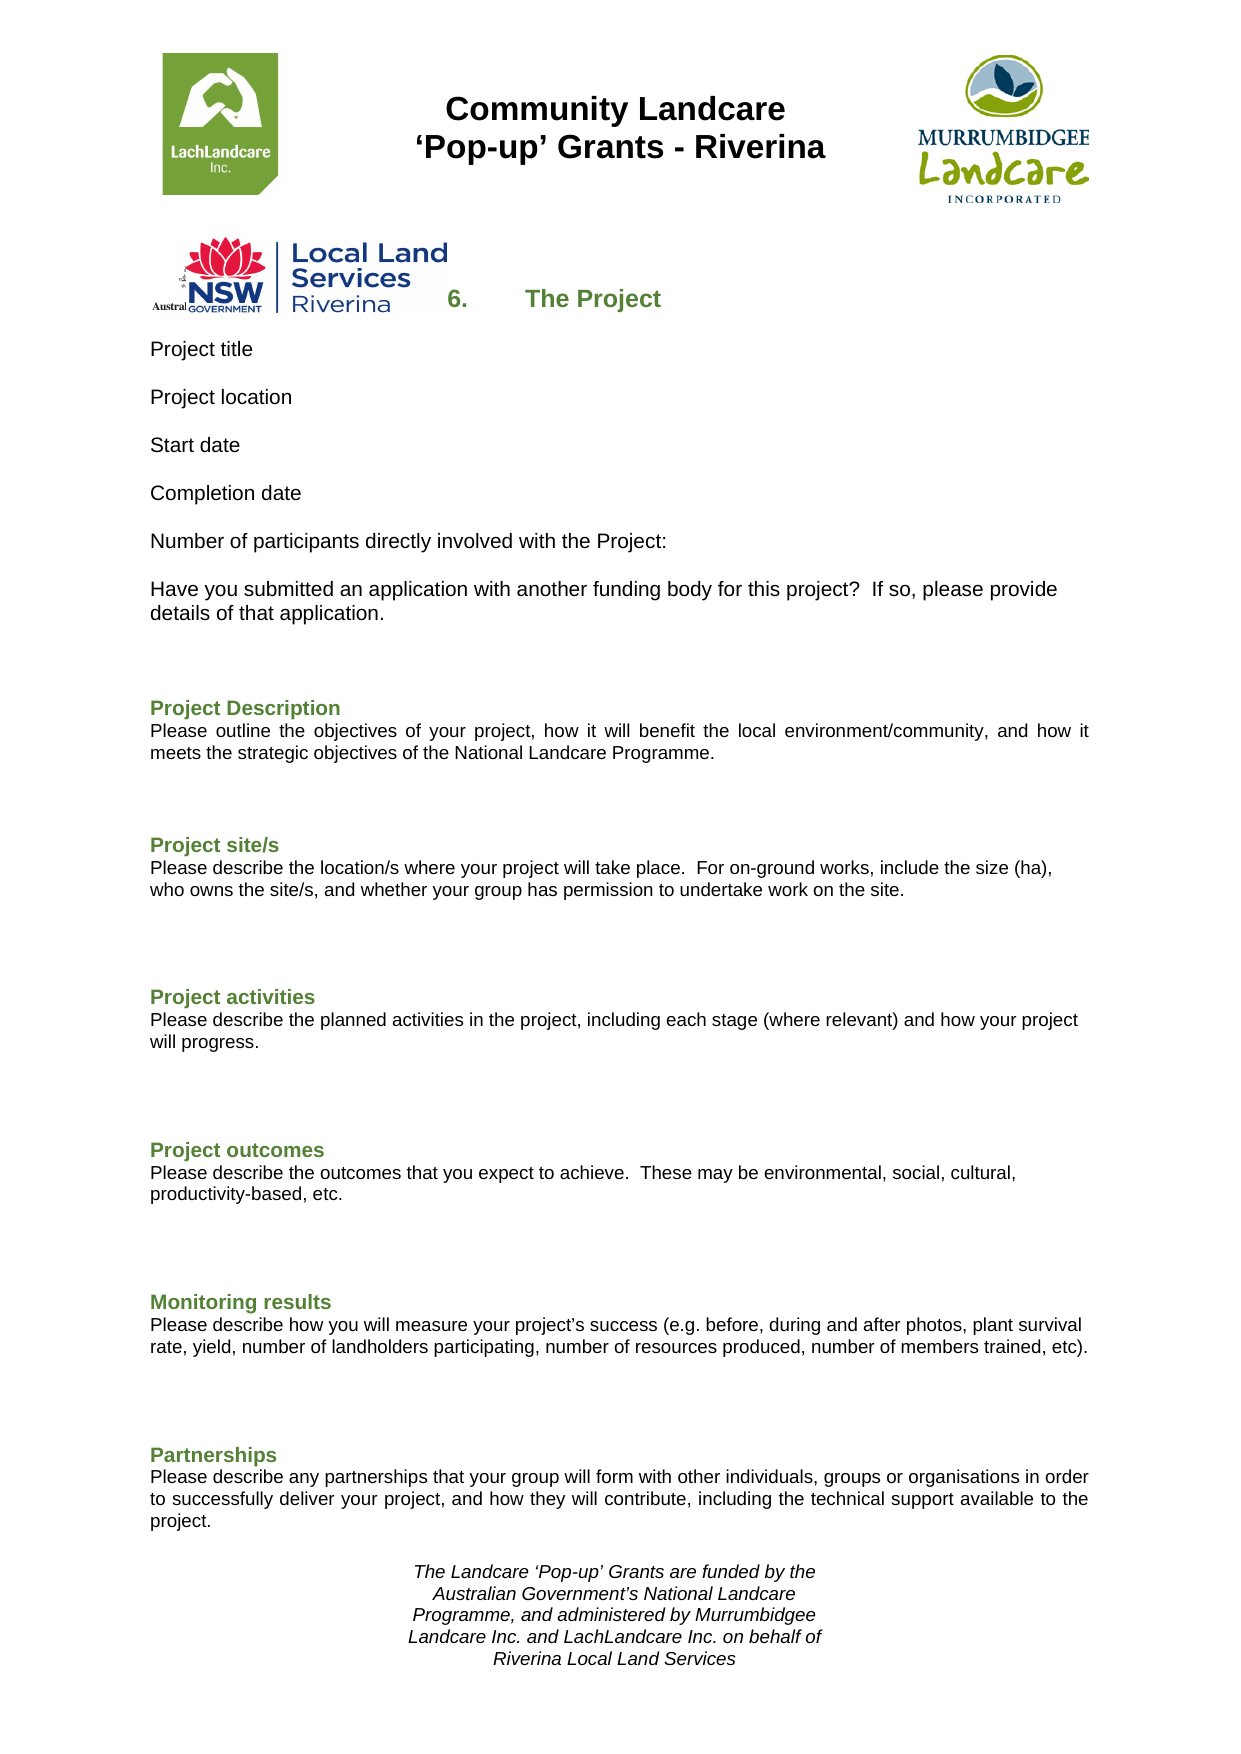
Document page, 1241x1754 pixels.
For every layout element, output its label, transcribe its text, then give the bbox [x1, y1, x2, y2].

text Start date [150, 433, 1090, 457]
text Project activities [150, 985, 1090, 1009]
text Project title [150, 337, 1090, 361]
text Partnerships [150, 1442, 1090, 1466]
text Please describe how you will measure your project’s success (e.g. before, during and after photos, plant survival rate, yield, number of landholders participating, number of resources produced, number of members trained, etc). [150, 1314, 1090, 1357]
text Project site/s [150, 833, 1090, 857]
text Project Description [150, 696, 1090, 720]
text Please outline the objectives of your project, how it will benefit the local environment/community, and how it meets the strategic objectives of the National Landcare Programme. [150, 720, 1090, 763]
text Have you submitted an application with another funding body for this project? If so, please provide details of that application. [150, 576, 1090, 624]
text Please describe any partnerships that your group will form with other individuals, groups or organisations in order to successfully deliver your project, and how they will contribute, including the technical support available to the project. [150, 1466, 1090, 1531]
text [150, 284, 186, 313]
text Monitoring results [150, 1290, 1090, 1314]
text Please describe the outcomes that you expect to achieve. These may be environmental, social, cultural, productivity-based, etc. [150, 1162, 1090, 1205]
text Completion date [150, 481, 1090, 504]
text Project outcomes [150, 1138, 1090, 1162]
text Project location [150, 385, 1090, 409]
text 6. The Project [447, 284, 1090, 313]
text Please describe the location/s where your project will take place. For on-ground works, include the size (ha), who owns the site/s, and whether your group has permission to undertake work on the site. [150, 857, 1090, 900]
text Please describe the planned activities in the project, including each stage (where relevant) and how your project will progress. [150, 1009, 1090, 1052]
text Number of participants directly involved with the Project: [150, 528, 1090, 552]
